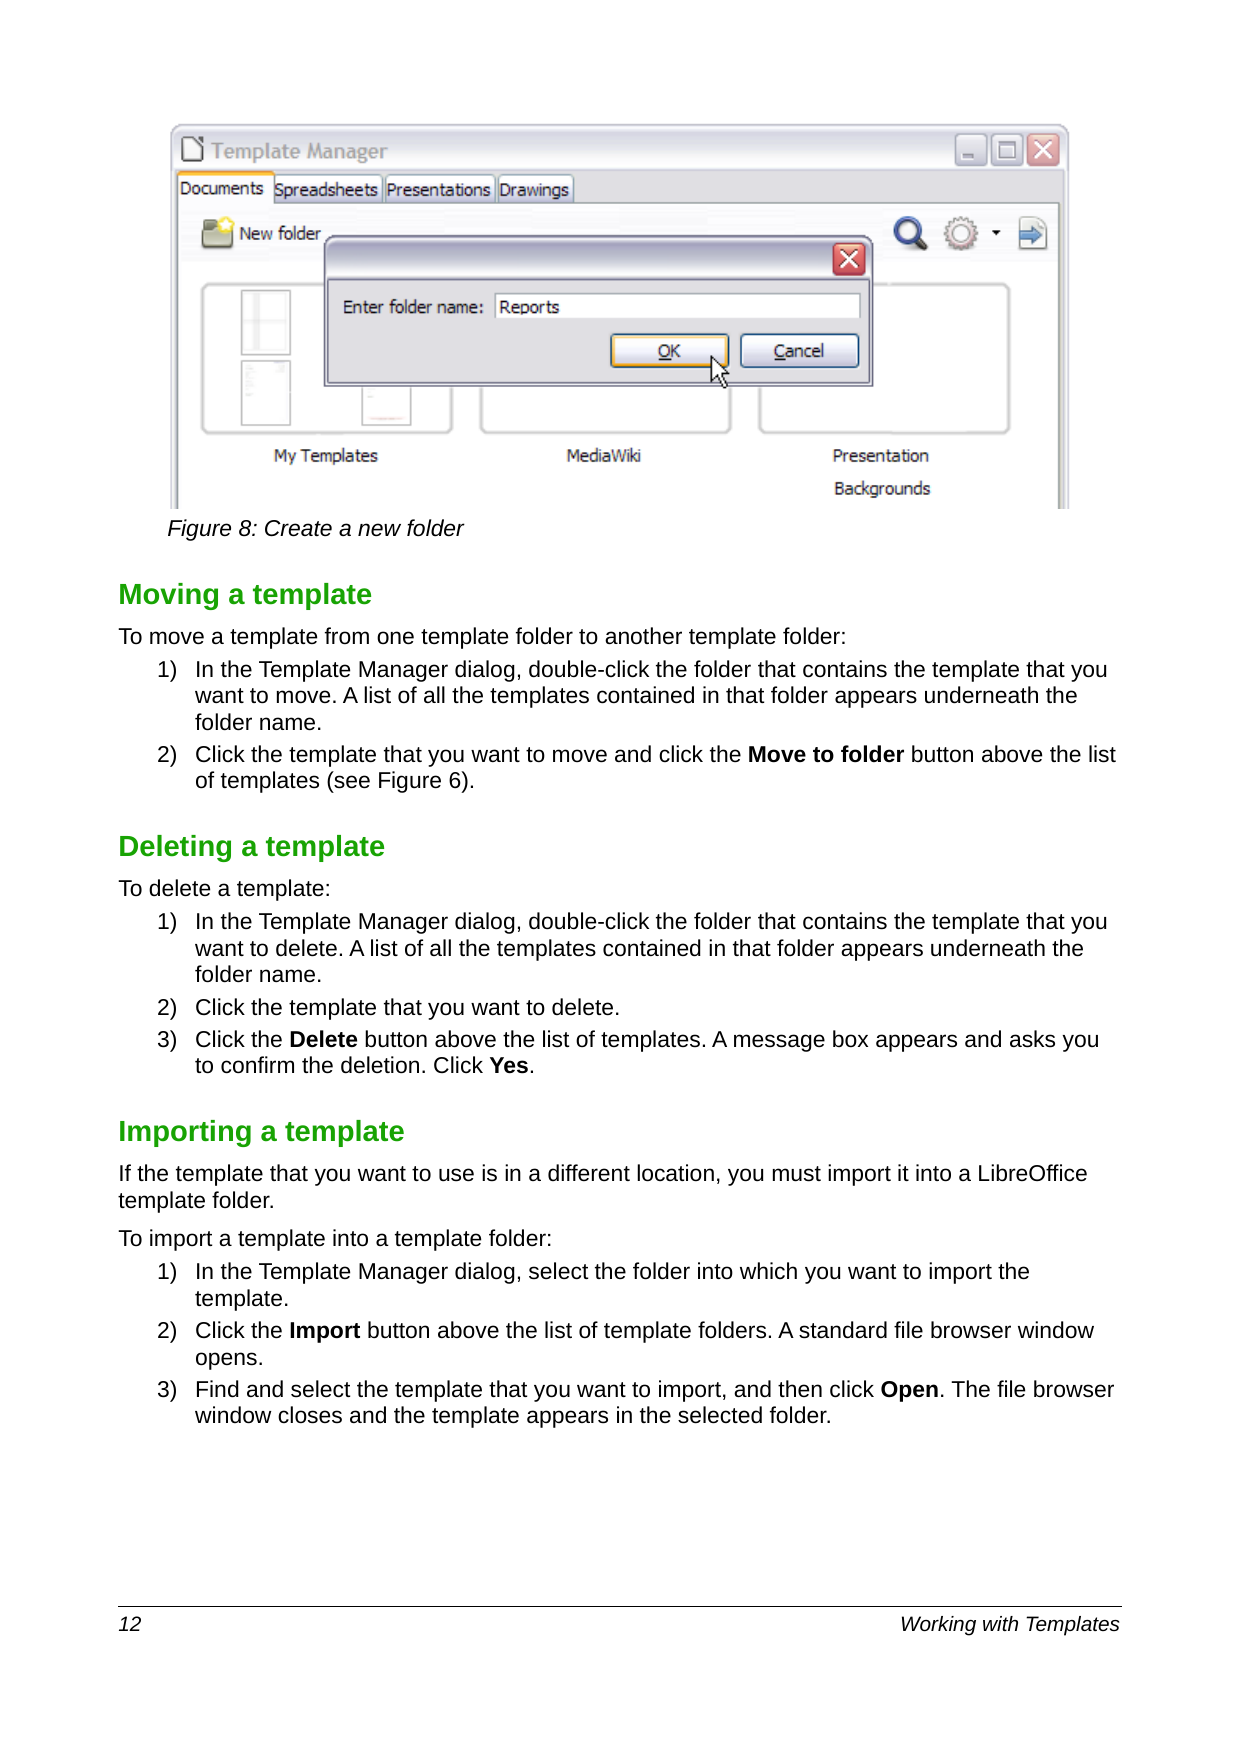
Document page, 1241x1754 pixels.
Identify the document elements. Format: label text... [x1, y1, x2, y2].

list To delete a template: [118, 875, 1122, 902]
subtitle Importing a template [118, 1114, 1122, 1148]
list Find and select the template that you want to import, and then click Open. The file browser window closes and the template appears in the selected folder. [177, 1376, 1122, 1429]
subtitle Deleting a template [118, 829, 1122, 863]
subtitle Moving a template [118, 577, 1122, 611]
list Click the template that you want to move and click the Move to folder button above the list of templates (see Figure 6). [177, 741, 1122, 794]
text If the template that you want to use is in a different location, you must import it into a LibreOffice template folder. [118, 1160, 1122, 1213]
list To move a template from one template folder to another template folder: [118, 623, 1122, 649]
list To import a template into a template folder: [118, 1225, 1122, 1252]
list In the Template Manager dialog, double-click the folder that contains the template that you want to delete. A list of all the templates contained in that folder appears underneath the folder name. [177, 908, 1122, 987]
list Click the Delete button above the list of templates. A message box appears and asks you to confirm the deletion. Click Yes. [177, 1026, 1122, 1079]
list Click the Import button above the list of template folders. A standard file browser window opens. [177, 1317, 1122, 1370]
list In the Template Manager dialog, double-click the folder that contains the template that you want to move. A list of all the templates contained in that folder appears underneath the folder name. [177, 656, 1122, 735]
picture [167, 118, 1074, 509]
list In the Template Manager dialog, select the folder into which you want to import the template. [177, 1258, 1122, 1311]
list Click the template that you want to delete. [177, 993, 1122, 1020]
text Figure 8: Create a new folder [167, 515, 1073, 542]
